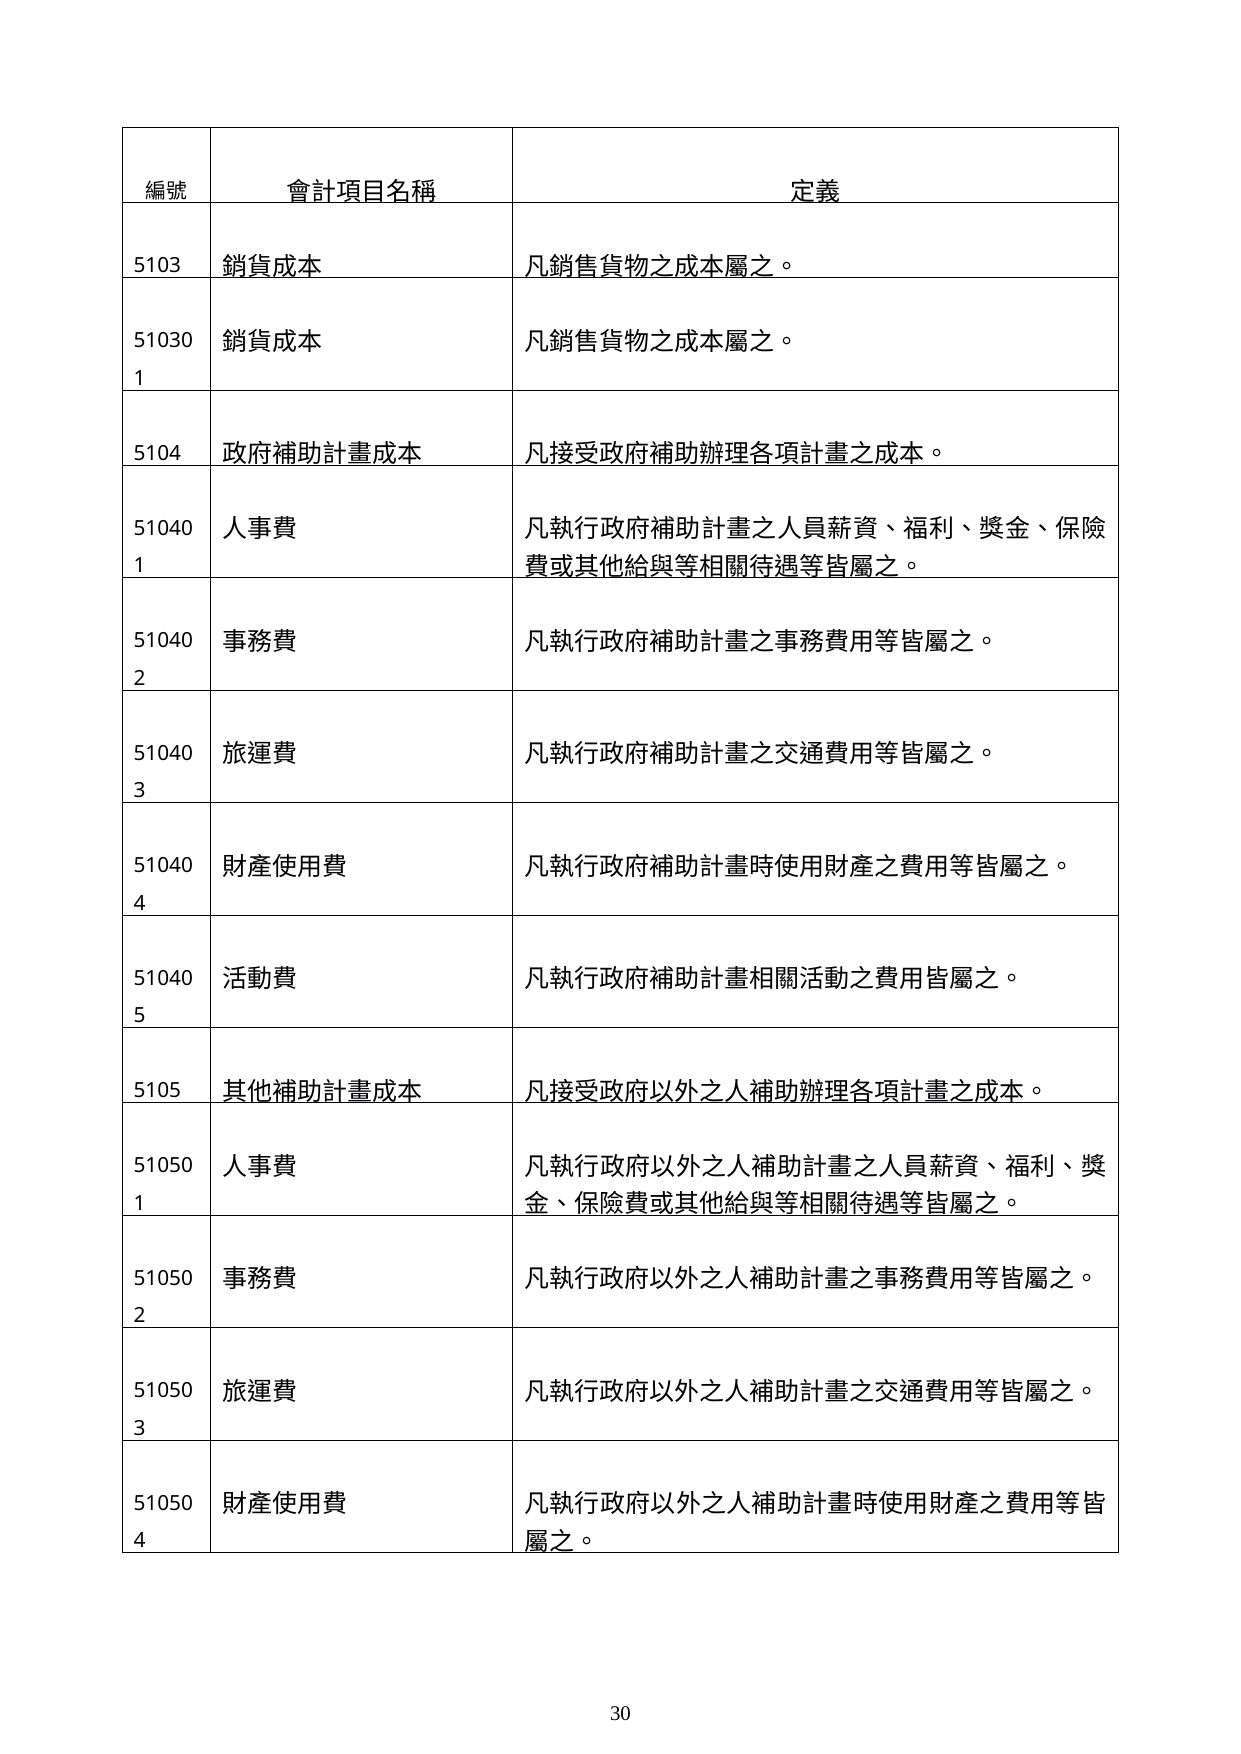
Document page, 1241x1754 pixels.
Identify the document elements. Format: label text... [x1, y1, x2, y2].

table_cell 凡執行政府補助計畫之人員薪資、福利、獎金、保險費或其他給與等相關待遇等皆屬之。 [513, 466, 1118, 577]
table_cell 510504 [123, 1441, 210, 1552]
table_cell 凡執行政府以外之人補助計畫之交通費用等皆屬之。 [513, 1328, 1118, 1439]
table_cell 人事費 [211, 466, 512, 577]
table_cell 旅運費 [211, 691, 512, 802]
table_cell 事務費 [211, 578, 512, 689]
table_cell 凡執行政府以外之人補助計畫之事務費用等皆屬之。 [513, 1216, 1118, 1327]
table_cell 5103 [123, 203, 210, 277]
table_cell 510405 [123, 916, 210, 1027]
table_cell 凡執行政府以外之人補助計畫之人員薪資、福利、獎金、保險費或其他給與等相關待遇等皆屬之。 [513, 1103, 1118, 1214]
table_cell 事務費 [211, 1216, 512, 1327]
table_cell 凡執行政府補助計畫相關活動之費用皆屬之。 [513, 916, 1118, 1027]
table_header 編號 [123, 128, 210, 202]
table_cell 銷貨成本 [211, 278, 512, 389]
table_cell 凡執行政府補助計畫時使用財產之費用等皆屬之。 [513, 803, 1118, 914]
table_cell 財產使用費 [211, 803, 512, 914]
table_cell 凡接受政府補助辦理各項計畫之成本。 [513, 391, 1118, 464]
table_cell 510402 [123, 578, 210, 689]
table_cell 凡執行政府補助計畫之交通費用等皆屬之。 [513, 691, 1118, 802]
table_cell 510403 [123, 691, 210, 802]
table_cell 510404 [123, 803, 210, 914]
table_cell 其他補助計畫成本 [211, 1028, 512, 1102]
table_cell 510301 [123, 278, 210, 389]
table_cell 銷貨成本 [211, 203, 512, 277]
table_cell 凡接受政府以外之人補助辦理各項計畫之成本。 [513, 1028, 1118, 1102]
table_cell 凡銷售貨物之成本屬之。 [513, 278, 1118, 389]
table_cell 旅運費 [211, 1328, 512, 1439]
table_cell 凡執行政府補助計畫之事務費用等皆屬之。 [513, 578, 1118, 689]
table_cell 510502 [123, 1216, 210, 1327]
table_header 會計項目名稱 [211, 128, 512, 202]
table_cell 510401 [123, 466, 210, 577]
table_cell 凡執行政府以外之人補助計畫時使用財產之費用等皆屬之。 [513, 1441, 1118, 1552]
table_cell 510501 [123, 1103, 210, 1214]
table_cell 510503 [123, 1328, 210, 1439]
table_cell 凡銷售貨物之成本屬之。 [513, 203, 1118, 277]
table_cell 人事費 [211, 1103, 512, 1214]
table_cell 5105 [123, 1028, 210, 1102]
table_cell 5104 [123, 391, 210, 464]
table_cell 政府補助計畫成本 [211, 391, 512, 464]
table_header 定義 [513, 128, 1118, 202]
table_cell 活動費 [211, 916, 512, 1027]
table_cell 財產使用費 [211, 1441, 512, 1552]
